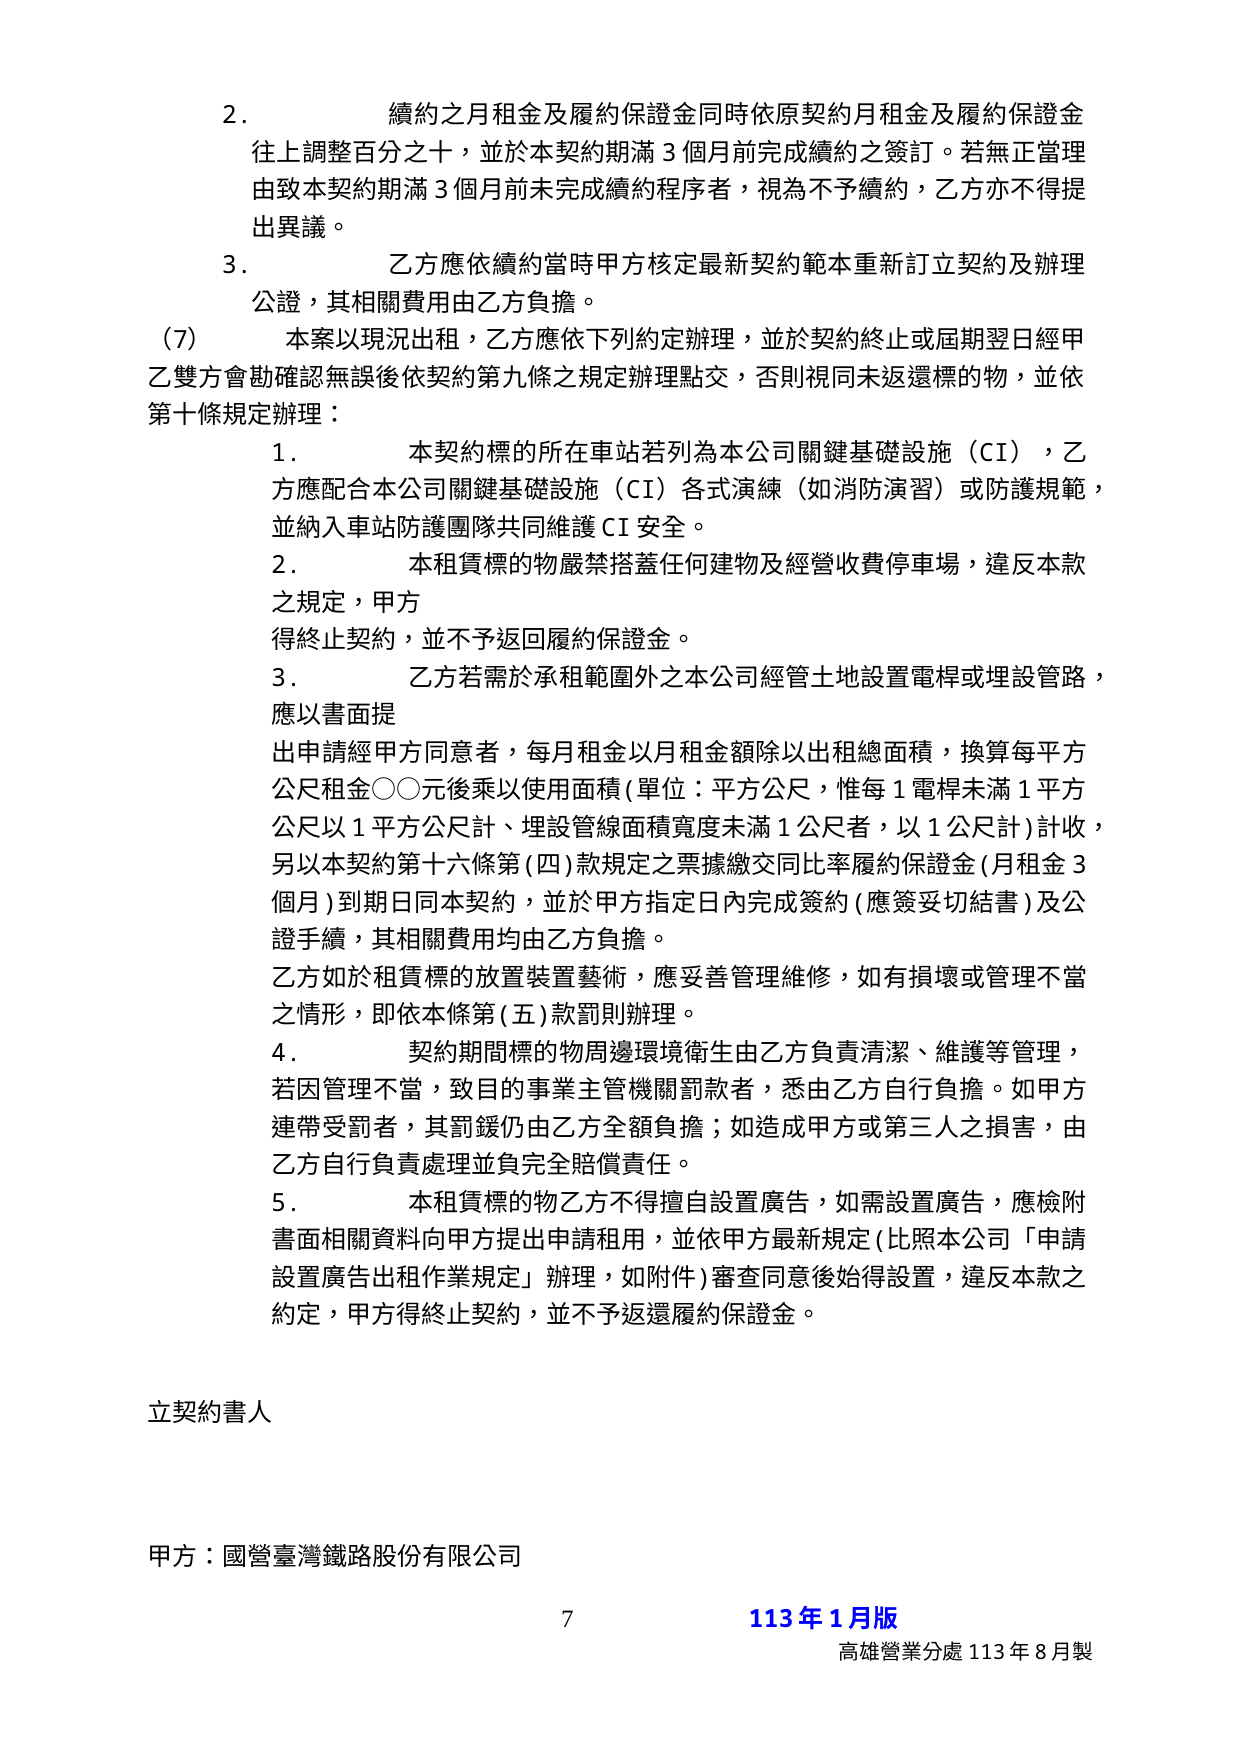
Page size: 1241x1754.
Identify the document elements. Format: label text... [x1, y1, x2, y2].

text 乙方如於租賃標的放置裝置藝術，應妥善管理維修，如有損壞或管理不當之情形，即依本條第(五)款罰則辦理。 [271, 956, 1087, 1031]
text 出申請經甲方同意者，每月租金以月租金額除以出租總面積，換算每平方公尺租金○○元後乘以使用面積(單位：平方公尺，惟每1電桿未滿1平方公尺以1平方公尺計、埋設管線面積寬度未滿1公尺者，以1公尺計)計收，另以本契約第十六條第(四)款規定之票據繳交同比率履約保證金(月租金3個月)到期日同本契約，並於甲方指定日內完成簽約(應簽妥切結書)及公證手續，其相關費用均由乙方負擔。 [271, 731, 1087, 956]
list 續約之月租金及履約保證金同時依原契約月租金及履約保證金往上調整百分之十，並於本契約期滿3個月前完成續約之簽訂。若無正當理由致本契約期滿3個月前未完成續約程序者，視為不予續約，乙方亦不得提出異議。 [222, 94, 1087, 244]
text 得終止契約，並不予返回履約保證金。 [271, 619, 1087, 656]
list 契約期間標的物周邊環境衛生由乙方負責清潔、維護等管理，若因管理不當，致目的事業主管機關罰款者，悉由乙方自行負擔。如甲方連帶受罰者，其罰鍰仍由乙方全額負擔；如造成甲方或第三人之損害，由乙方自行負責處理並負完全賠償責任。 [271, 1031, 1087, 1181]
list 乙方應依續約當時甲方核定最新契約範本重新訂立契約及辦理公證，其相關費用由乙方負擔。 [222, 244, 1087, 319]
list 本租賃標的物乙方不得擅自設置廣告，如需設置廣告，應檢附書面相關資料向甲方提出申請租用，並依甲方最新規定(比照本公司「申請設置廣告出租作業規定」辦理，如附件)審查同意後始得設置，違反本款之約定，甲方得終止契約，並不予返還履約保證金。 [271, 1181, 1087, 1331]
list 本契約標的所在車站若列為本公司關鍵基礎設施（CI），乙方應配合本公司關鍵基礎設施（CI）各式演練（如消防演習）或防護規範，並納入車站防護團隊共同維護CI安全。 [271, 431, 1087, 544]
list 本租賃標的物嚴禁搭蓋任何建物及經營收費停車場，違反本款之規定，甲方 [271, 544, 1087, 619]
text 甲方：國營臺灣鐵路股份有限公司 [148, 1512, 1092, 1575]
list 本案以現況出租，乙方應依下列約定辦理，並於契約終止或屆期翌日經甲乙雙方會勘確認無誤後依契約第九條之規定辦理點交，否則視同未返還標的物，並依第十條規定辦理： [148, 319, 1087, 431]
list 乙方若需於承租範圍外之本公司經管土地設置電桿或埋設管路，應以書面提 [271, 656, 1087, 731]
text 立契約書人 [148, 1369, 1092, 1431]
